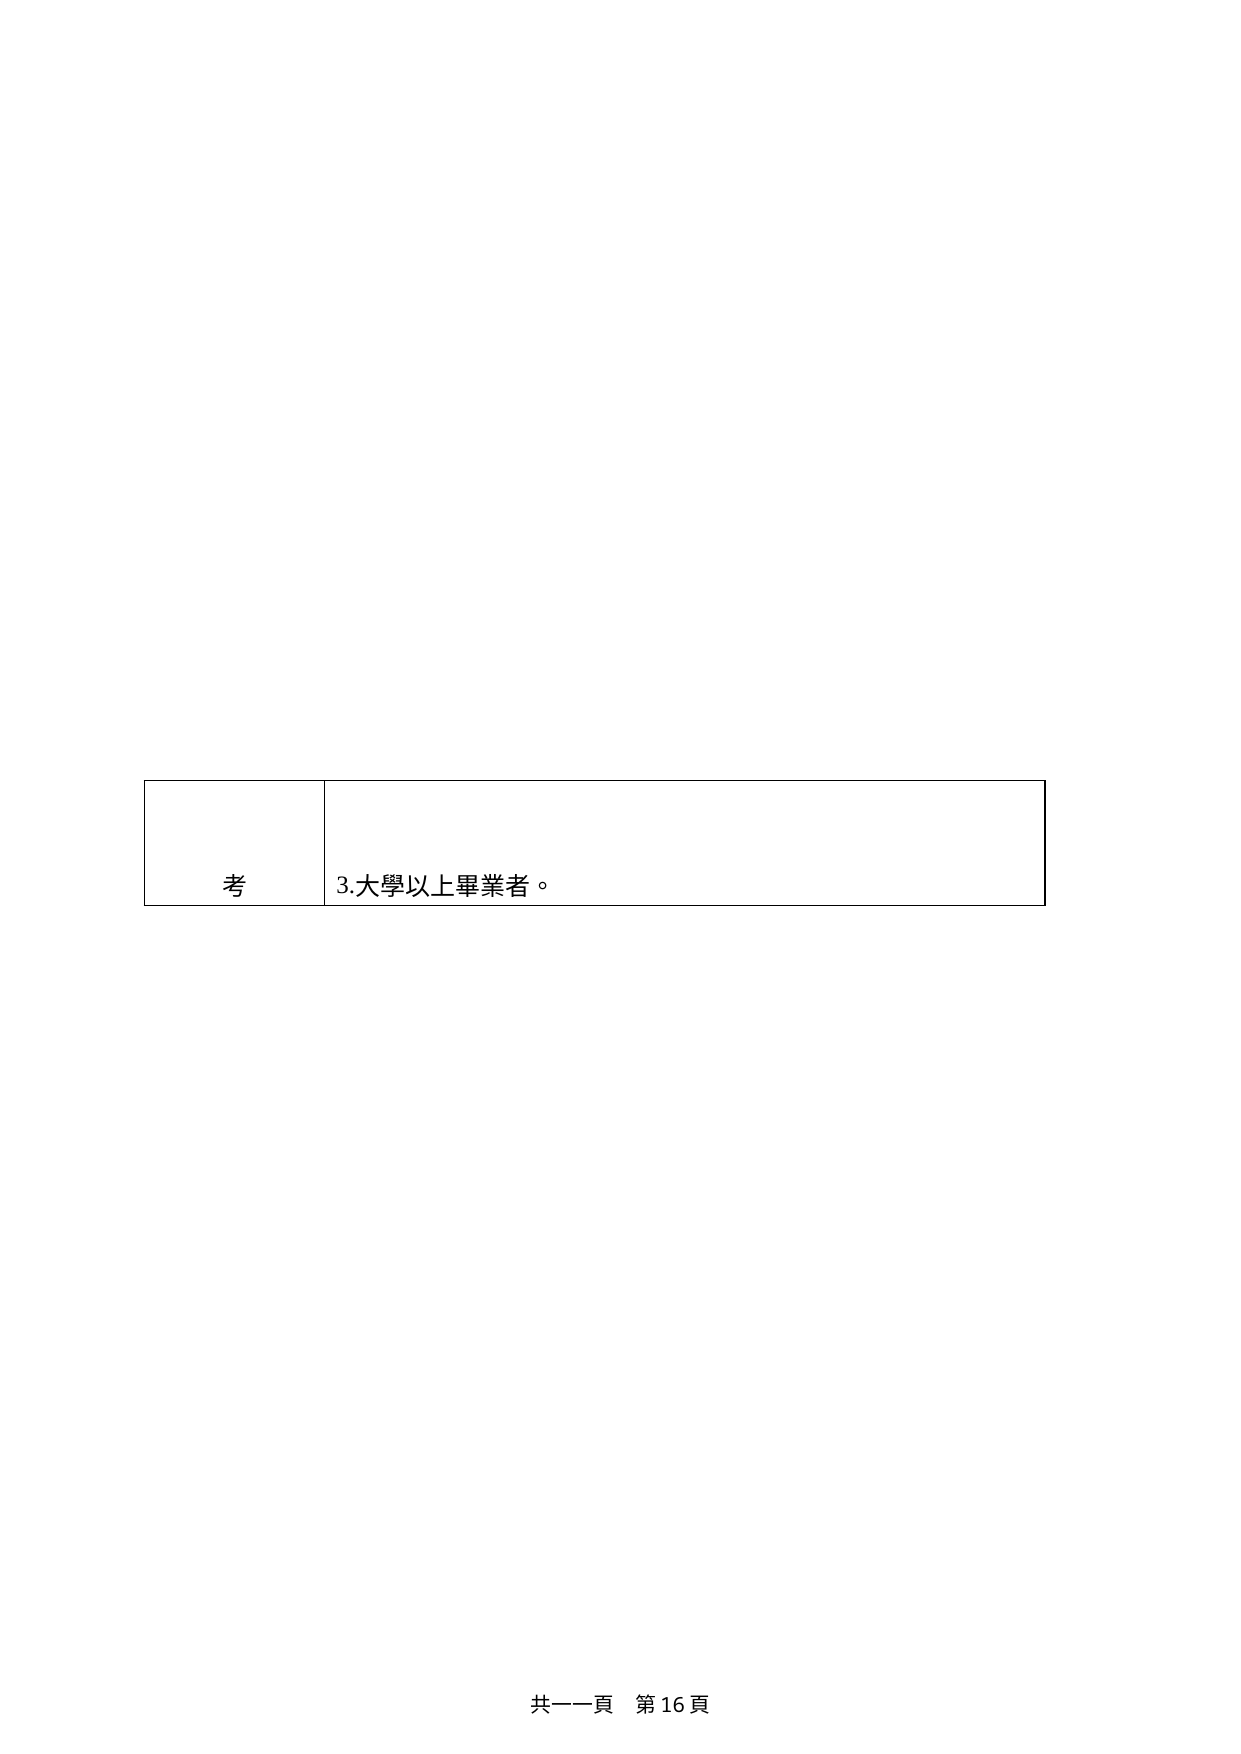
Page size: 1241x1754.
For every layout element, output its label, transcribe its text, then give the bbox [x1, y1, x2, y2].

table_cell 3.大學以上畢業者。 [325, 781, 1044, 905]
table_cell 考 [145, 781, 324, 905]
